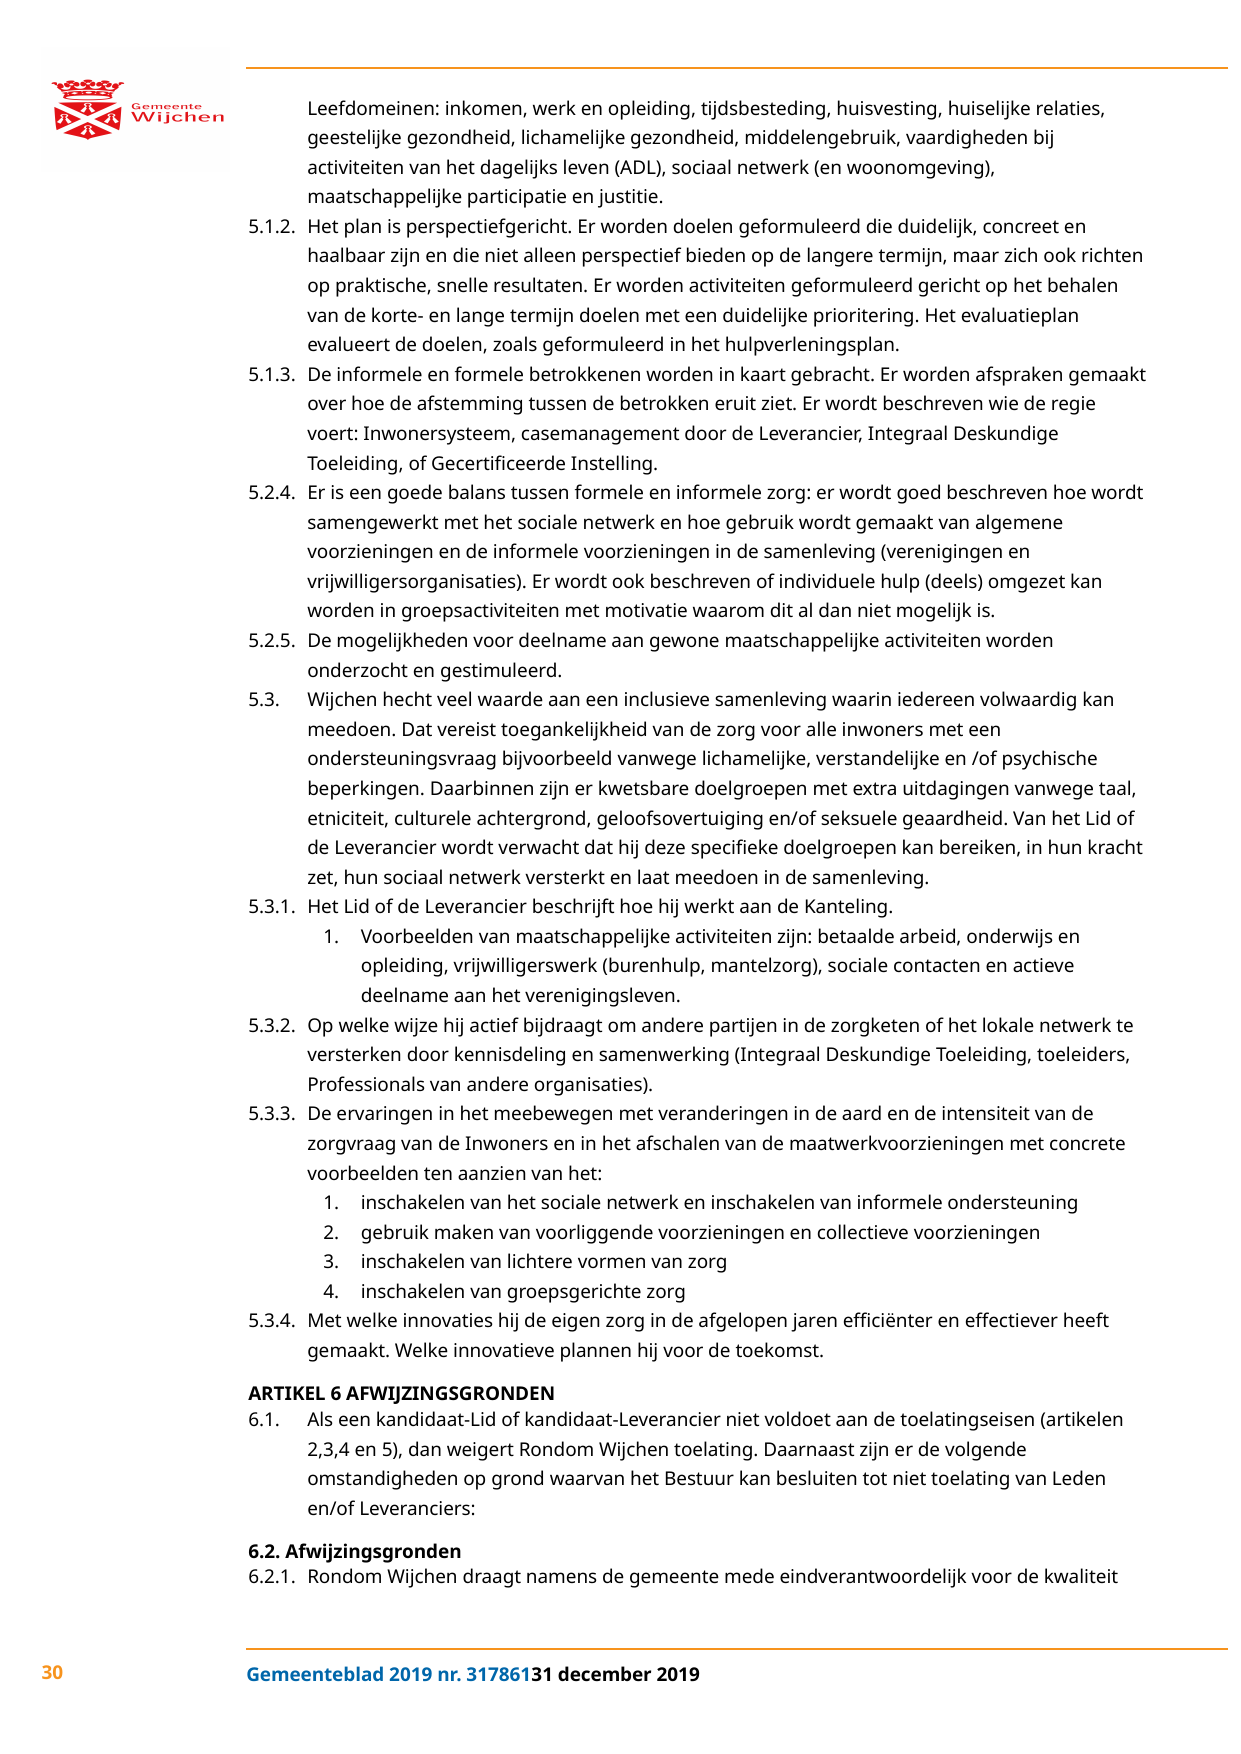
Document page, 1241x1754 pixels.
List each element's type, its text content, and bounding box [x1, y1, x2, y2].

list Er is een goede balans tussen formele en informele zorg: er wordt goed beschreven hoe wordt samengewerkt met het sociale netwerk en hoe gebruik wordt gemaakt van algemene voorzieningen en de informele voorzieningen in de samenleving (verenigingen en vrijwilligersorganisaties). Er wordt ook beschreven of individuele hulp (deels) omgezet kan worden in groepsactiviteiten met motivatie waarom dit al dan niet mogelijk is. [248, 479, 1152, 623]
list Met welke innovaties hij de eigen zorg in de afgelopen jaren efficiënter en effectiever heeft gemaakt. Welke innovatieve plannen hij voor de toekomst. [248, 1308, 1152, 1363]
list Leefdomeinen: inkomen, werk en opleiding, tijdsbesteding, huisvesting, huiselijke relaties, geestelijke gezondheid, lichamelijke gezondheid, middelengebruik, vaardigheden bij activiteiten van het dagelijks leven (ADL), sociaal netwerk (en woonomgeving), maatschappelijke participatie en justitie. [248, 95, 1152, 209]
list Rondom Wijchen draagt namens de gemeente mede eindverantwoordelijk voor de kwaliteit [248, 1564, 1152, 1589]
list Het Lid of de Leverancier beschrijft hoe hij werkt aan de Kanteling. [248, 893, 1152, 919]
list inschakelen van groepsgerichte zorg [323, 1278, 1152, 1304]
list Op welke wijze hij actief bijdraagt om andere partijen in de zorgketen of het lokale netwerk te versterken door kennisdeling en samenwerking (Integraal Deskundige Toeleiding, toeleiders, Professionals van andere organisaties). [248, 1012, 1152, 1097]
list De mogelijkheden voor deelname aan gewone maatschappelijke activiteiten worden onderzocht en gestimuleerd. [248, 627, 1152, 683]
list gebruik maken van voorliggende voorzieningen en collectieve voorzieningen [323, 1219, 1152, 1245]
list Het plan is perspectiefgericht. Er worden doelen geformuleerd die duidelijk, concreet en haalbaar zijn en die niet alleen perspectief bieden op de langere termijn, maar zich ook richten op praktische, snelle resultaten. Er worden activiteiten geformuleerd gericht op het behalen van de korte- en lange termijn doelen met een duidelijke prioritering. Het evaluatieplan evalueert de doelen, zoals geformuleerd in het hulpverleningsplan. [248, 213, 1152, 357]
picture [41, 47, 231, 172]
list De ervaringen in het meebewegen met veranderingen in de aard en de intensiteit van de zorgvraag van de Inwoners en in het afschalen van de maatwerkvoorzieningen met concrete voorbeelden ten aanzien van het: [248, 1101, 1152, 1186]
list Als een kandidaat-Lid of kandidaat-Leverancier niet voldoet aan de toelatingseisen (artikelen 2,3,4 en 5), dan weigert Rondom Wijchen toelating. Daarnaast zijn er de volgende omstandigheden op grond waarvan het Bestuur kan besluiten tot niet toelating van Leden en/of Leveranciers: [248, 1406, 1152, 1521]
list De informele en formele betrokkenen worden in kaart gebracht. Er worden afspraken gemaakt over hoe de afstemming tussen de betrokken eruit ziet. Er wordt beschreven wie de regie voert: Inwonersysteem, casemanagement door de Leverancier, Integraal Deskundige Toeleiding, of Gecertificeerde Instelling. [248, 361, 1152, 476]
text 6.2. Afwijzingsgronden [248, 1538, 1152, 1564]
text ARTIKEL 6 AFWIJZINGSGRONDEN [248, 1380, 1152, 1406]
list inschakelen van lichtere vormen van zorg [323, 1248, 1152, 1274]
list Wijchen hecht veel waarde aan een inclusieve samenleving waarin iedereen volwaardig kan meedoen. Dat vereist toegankelijkheid van de zorg voor alle inwoners met een ondersteuningsvraag bijvoorbeeld vanwege lichamelijke, verstandelijke en /of psychische beperkingen. Daarbinnen zijn er kwetsbare doelgroepen met extra uitdagingen vanwege taal, etniciteit, culturele achtergrond, geloofsovertuiging en/of seksuele geaardheid. Van het Lid of de Leverancier wordt verwacht dat hij deze specifieke doelgroepen kan bereiken, in hun kracht zet, hun sociaal netwerk versterkt en laat meedoen in de samenleving. [248, 686, 1152, 890]
list Voorbeelden van maatschappelijke activiteiten zijn: betaalde arbeid, onderwijs en opleiding, vrijwilligerswerk (burenhulp, mantelzorg), sociale contacten en actieve deelname aan het verenigingsleven. [323, 923, 1152, 1008]
list inschakelen van het sociale netwerk en inschakelen van informele ondersteuning [323, 1189, 1152, 1215]
